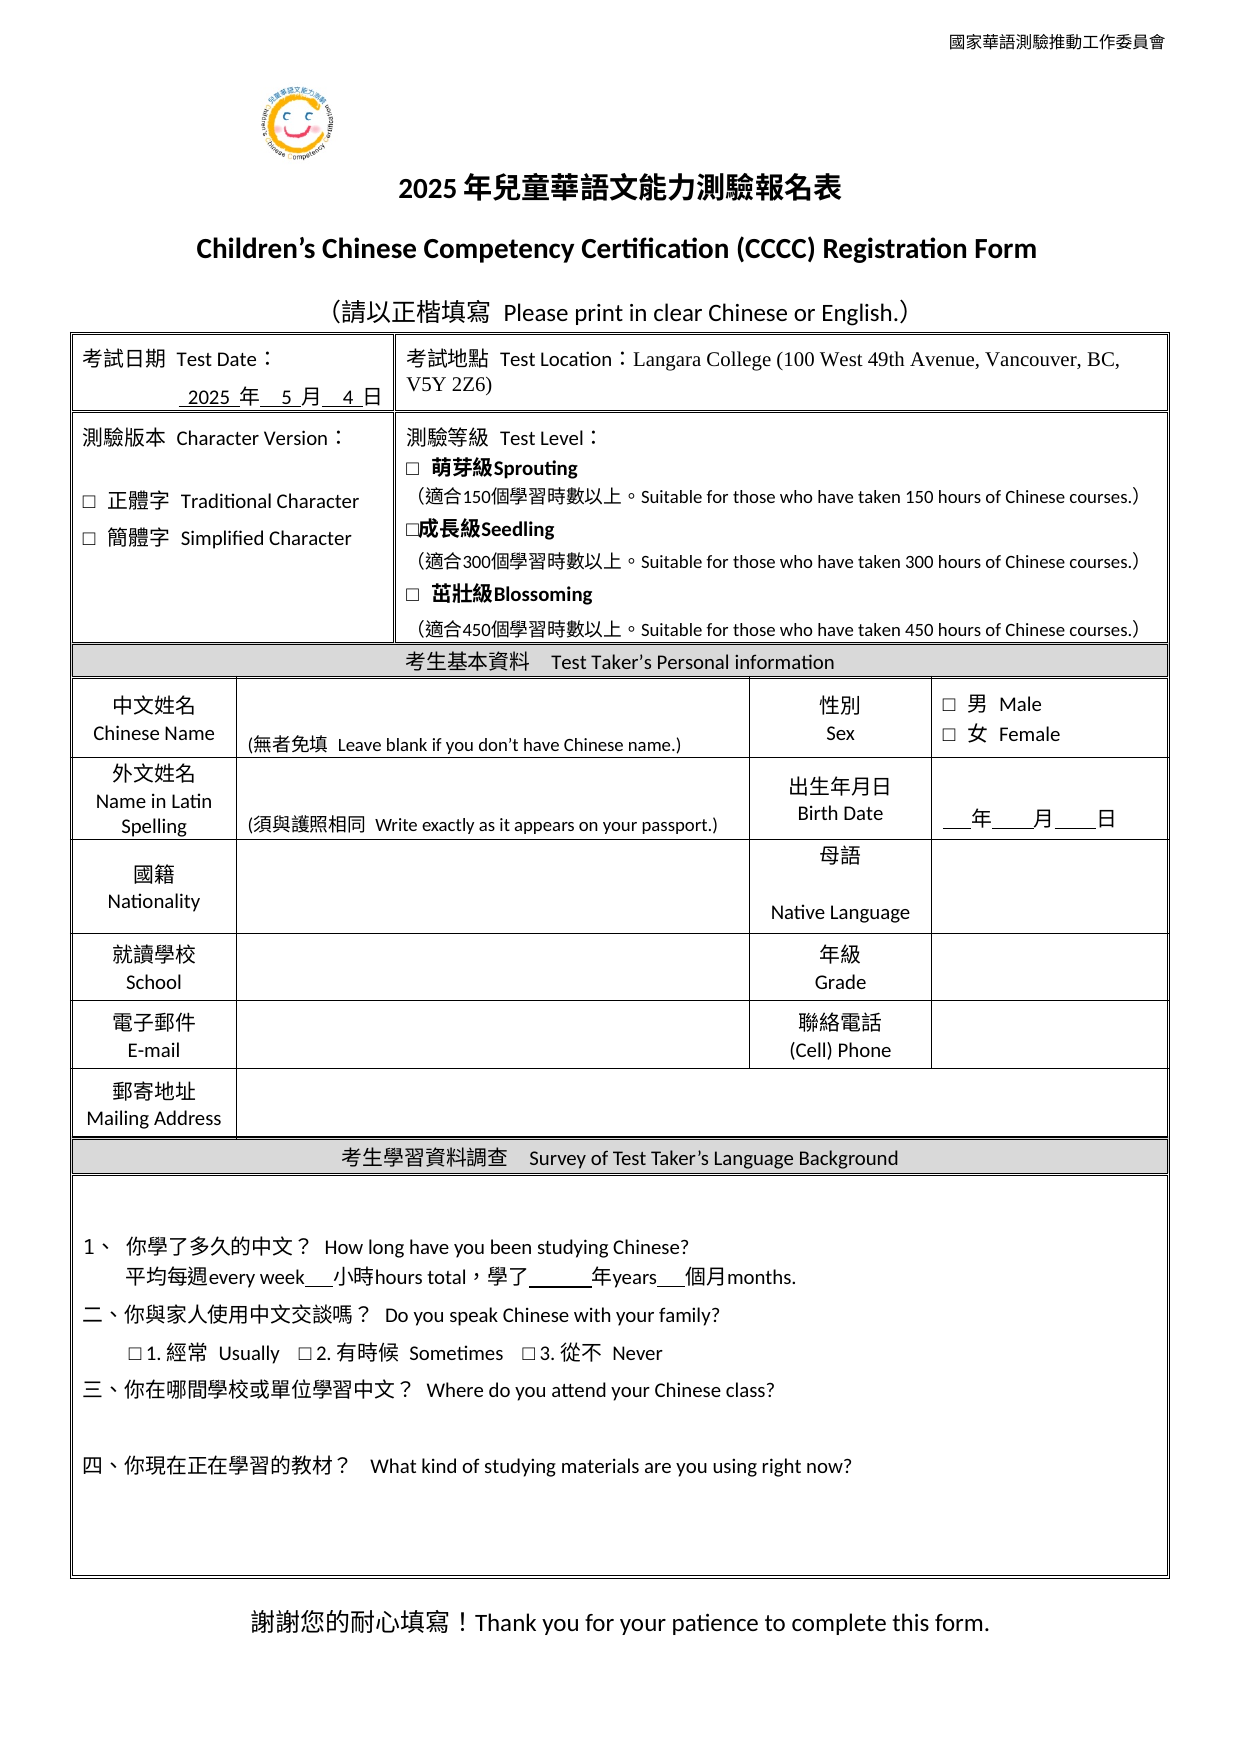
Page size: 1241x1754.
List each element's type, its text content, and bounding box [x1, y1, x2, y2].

table_cell 你學了多久的中文？ How long have you been studying Chinese? 平均每週every week 小時hours total，學了 年years 個月months. 二、你與家人使用中文交談嗎？ Do you speak Chinese with your family? □ 1. 經常 Usually □ 2. 有時候 Sometimes □ 3. 從不 Never 三、你在哪間學校或單位學習中文？ Where do you attend your Chinese class? 四、你現在正在學習的教材？ What kind of studying materials are you using right now? [73, 1176, 1167, 1575]
text Children’s Chinese Competency Certification (CCCC) Registration Form [75, 207, 1165, 269]
table_cell (無者免填 Leave blank if you don’t have Chinese name.) [237, 679, 749, 757]
table_cell □ 男 Male □ 女 Female [932, 679, 1167, 757]
table_cell 外文姓名 Name in Latin Spelling [73, 758, 236, 839]
table_cell 出生年月日 Birth Date [750, 758, 931, 839]
table_cell 測驗等級 Test Level： □ 萌芽級Sprouting （適合150個學習時數以上。Suitable for those who have taken 150 hours of Chinese courses.） □成長級Seedling （適合300個學習時數以上。Suitable for those who have taken 300 hours of Chinese courses.） □ 茁壯級Blossoming （適合450個學習時數以上。Suitable for those who have taken 450 hours of Chinese courses.） [396, 413, 1167, 642]
table_cell [237, 840, 749, 932]
table_cell [932, 1001, 1167, 1068]
table_cell [237, 934, 749, 999]
table_cell [237, 1069, 1167, 1136]
table_cell 母語 Native Language [750, 840, 931, 932]
table_cell [932, 934, 1167, 999]
table_cell 年 月 日 [932, 758, 1167, 839]
text 謝謝您的耐心填寫！Thank you for your patience to complete this form. [75, 1579, 1165, 1641]
text （請以正楷填寫 Please print in clear Chinese or English.） [75, 269, 1165, 332]
table_cell 郵寄地址 Mailing Address [73, 1069, 236, 1136]
table_cell 中文姓名 Chinese Name [73, 679, 236, 757]
table_cell [237, 1001, 749, 1068]
table_cell 電子郵件 E-mail [73, 1001, 236, 1068]
table_cell 性別 Sex [750, 679, 931, 757]
table_header 考試日期 Test Date： 2025 年 5 月 4 日 [73, 335, 393, 410]
text 2025年兒童華語文能力測驗報名表 [75, 144, 1165, 207]
table_cell 就讀學校 School [73, 934, 236, 999]
table_cell 年級 Grade [750, 934, 931, 999]
table_cell 測驗版本 Character Version： □ 正體字 Traditional Character □ 簡體字 Simplified Character [73, 413, 393, 642]
table_cell 考生學習資料調查 Survey of Test Taker’s Language Background [73, 1140, 1167, 1173]
table_cell 聯絡電話 (Cell) Phone [750, 1001, 931, 1068]
table_cell [932, 840, 1167, 932]
table_cell 考生基本資料 Test Taker’s Personal information [73, 645, 1167, 676]
table_cell (須與護照相同 Write exactly as it appears on your passport.) [237, 758, 749, 839]
table_header 考試地點 Test Location：Langara College (100 West 49th Avenue, Vancouver, BC, V5Y 2Z6) [396, 335, 1167, 410]
table_cell 國籍 Nationality [73, 840, 236, 932]
